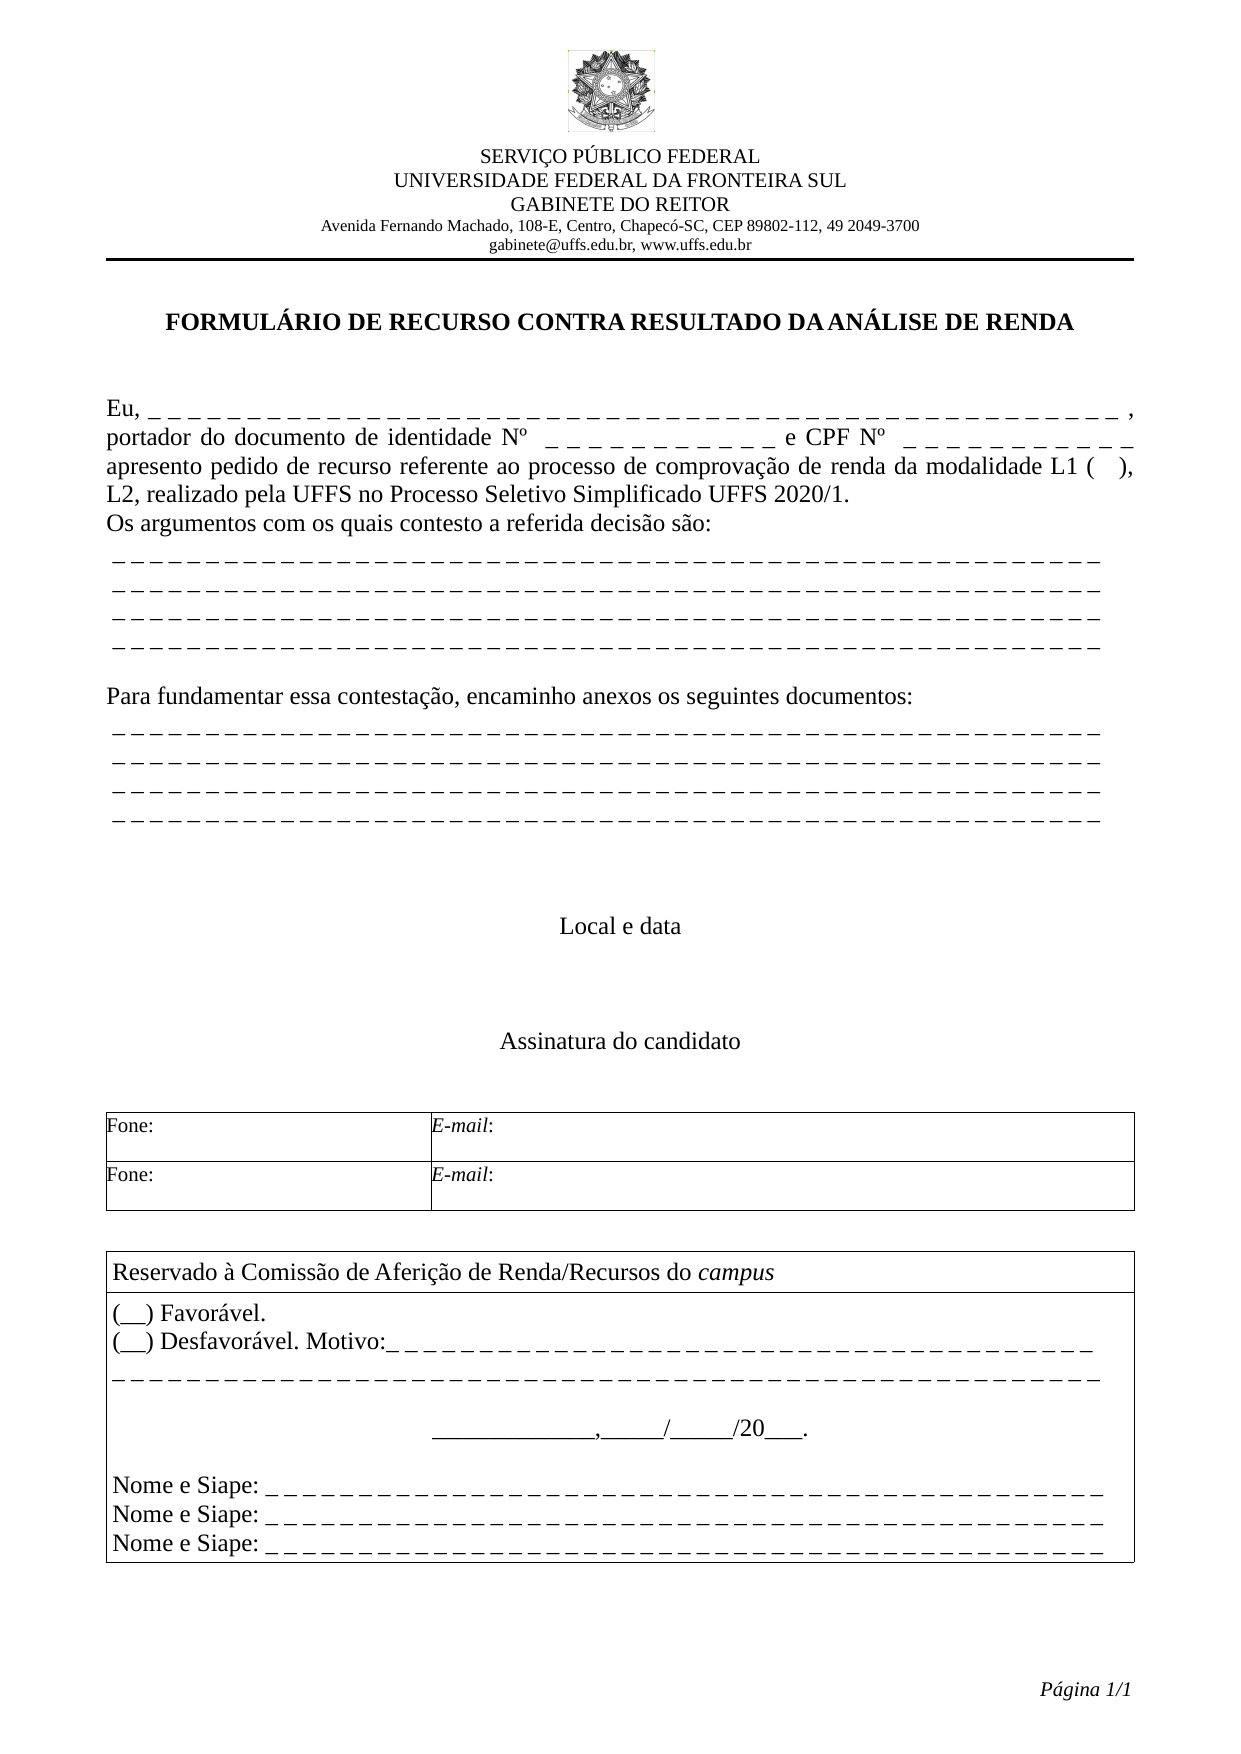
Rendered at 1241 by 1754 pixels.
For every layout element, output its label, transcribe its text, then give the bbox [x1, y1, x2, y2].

table_cell Fone: [107, 1162, 431, 1210]
text _ _ _ _ _ _ _ _ _ _ _ _ _ _ _ _ _ _ _ _ _ _ _ _ _ _ _ _ _ _ _ _ _ _ _ _ _ _ _ _ _ _ _ _ _ _ _ _ _ _ _ _ _ [106, 796, 1134, 824]
text gabinete@uffs.edu.br, www.uffs.edu.br [106, 235, 1134, 258]
text _ _ _ _ _ _ _ _ _ _ _ _ _ _ _ _ _ _ _ _ _ _ _ _ _ _ _ _ _ _ _ _ _ _ _ _ _ _ _ _ _ _ _ _ _ _ _ _ _ _ _ _ _ [106, 537, 1134, 566]
table_cell E-mail: [432, 1162, 1134, 1210]
text Os argumentos com os quais contesto a referida decisão são: [106, 508, 1134, 537]
text FORMULÁRIO DE RECURSO CONTRA RESULTADO DA ANÁLISE DE RENDA [106, 307, 1134, 336]
table_header Reservado à Comissão de Aferição de Renda/Recursos do campus [107, 1252, 1134, 1292]
text Para fundamentar essa contestação, encaminho anexos os seguintes documentos: [106, 681, 1134, 709]
text _ _ _ _ _ _ _ _ _ _ _ _ _ _ _ _ _ _ _ _ _ _ _ _ _ _ _ _ _ _ _ _ _ _ _ _ _ _ _ _ _ _ _ _ _ _ _ _ _ _ _ _ _ [106, 566, 1134, 594]
text Local e data [106, 911, 1134, 939]
text Avenida Fernando Machado, 108-E, Centro, Chapecó-SC, CEP 89802-112, 49 2049-3700 [106, 216, 1134, 235]
text GABINETE DO REITOR [106, 192, 1134, 216]
table_header E-mail: [432, 1113, 1134, 1161]
picture [568, 50, 655, 132]
text _ _ _ _ _ _ _ _ _ _ _ _ _ _ _ _ _ _ _ _ _ _ _ _ _ _ _ _ _ _ _ _ _ _ _ _ _ _ _ _ _ _ _ _ _ _ _ _ _ _ _ _ _ [106, 623, 1134, 652]
text _ _ _ _ _ _ _ _ _ _ _ _ _ _ _ _ _ _ _ _ _ _ _ _ _ _ _ _ _ _ _ _ _ _ _ _ _ _ _ _ _ _ _ _ _ _ _ _ _ _ _ _ _ [106, 594, 1134, 623]
table_cell (__) Favorável. (__) Desfavorável. Motivo:_ _ _ _ _ _ _ _ _ _ _ _ _ _ _ _ _ _ _ _ _ _ _ _ _ _ _ _ _ _ _ _ _ _ _ _ _ _ _ _ _ _ _ _ _ _ _ _ _ _ _ _ _ _ _ _ _ _ _ _ _ _ _ _ _ _ _ _ _ _ _ _ _ _ _ _ _ _ _ _ _ _ _ _ _ _ _ _ _ _ _ _____________,_____/_____/20___. Nome e Siape: _ _ _ _ _ _ _ _ _ _ _ _ _ _ _ _ _ _ _ _ _ _ _ _ _ _ _ _ _ _ _ _ _ _ _ _ _ _ _ _ _ _ _ _ _ Nome e Siape: _ _ _ _ _ _ _ _ _ _ _ _ _ _ _ _ _ _ _ _ _ _ _ _ _ _ _ _ _ _ _ _ _ _ _ _ _ _ _ _ _ _ _ _ _ Nome e Siape: _ _ _ _ _ _ _ _ _ _ _ _ _ _ _ _ _ _ _ _ _ _ _ _ _ _ _ _ _ _ _ _ _ _ _ _ _ _ _ _ _ _ _ _ _ [107, 1293, 1134, 1562]
text Assinatura do candidato [106, 1026, 1134, 1054]
text UNIVERSIDADE FEDERAL DA FRONTEIRA SUL [106, 168, 1134, 192]
text _ _ _ _ _ _ _ _ _ _ _ _ _ _ _ _ _ _ _ _ _ _ _ _ _ _ _ _ _ _ _ _ _ _ _ _ _ _ _ _ _ _ _ _ _ _ _ _ _ _ _ _ _ [106, 767, 1134, 796]
text _ _ _ _ _ _ _ _ _ _ _ _ _ _ _ _ _ _ _ _ _ _ _ _ _ _ _ _ _ _ _ _ _ _ _ _ _ _ _ _ _ _ _ _ _ _ _ _ _ _ _ _ _ [106, 709, 1134, 738]
table_header Fone: [107, 1113, 431, 1161]
text _ _ _ _ _ _ _ _ _ _ _ _ _ _ _ _ _ _ _ _ _ _ _ _ _ _ _ _ _ _ _ _ _ _ _ _ _ _ _ _ _ _ _ _ _ _ _ _ _ _ _ _ _ [106, 738, 1134, 767]
text SERVIÇO PÚBLICO FEDERAL [106, 143, 1134, 168]
text Eu, _ _ _ _ _ _ _ _ _ _ _ _ _ _ _ _ _ _ _ _ _ _ _ _ _ _ _ _ _ _ _ _ _ _ _ _ _ _ _ _ _ _ _ _ _ _ _ _ _ , portador do documento de identidade Nº _ _ _ _ _ _ _ _ _ _ _ e CPF Nº _ _ _ _ _ _ _ _ _ _ _ apresento pedido de recurso referente ao processo de comprovação de renda da modalidade L1 ( ), L2, realizado pela UFFS no Processo Seletivo Simplificado UFFS 2020/1. [106, 393, 1134, 508]
